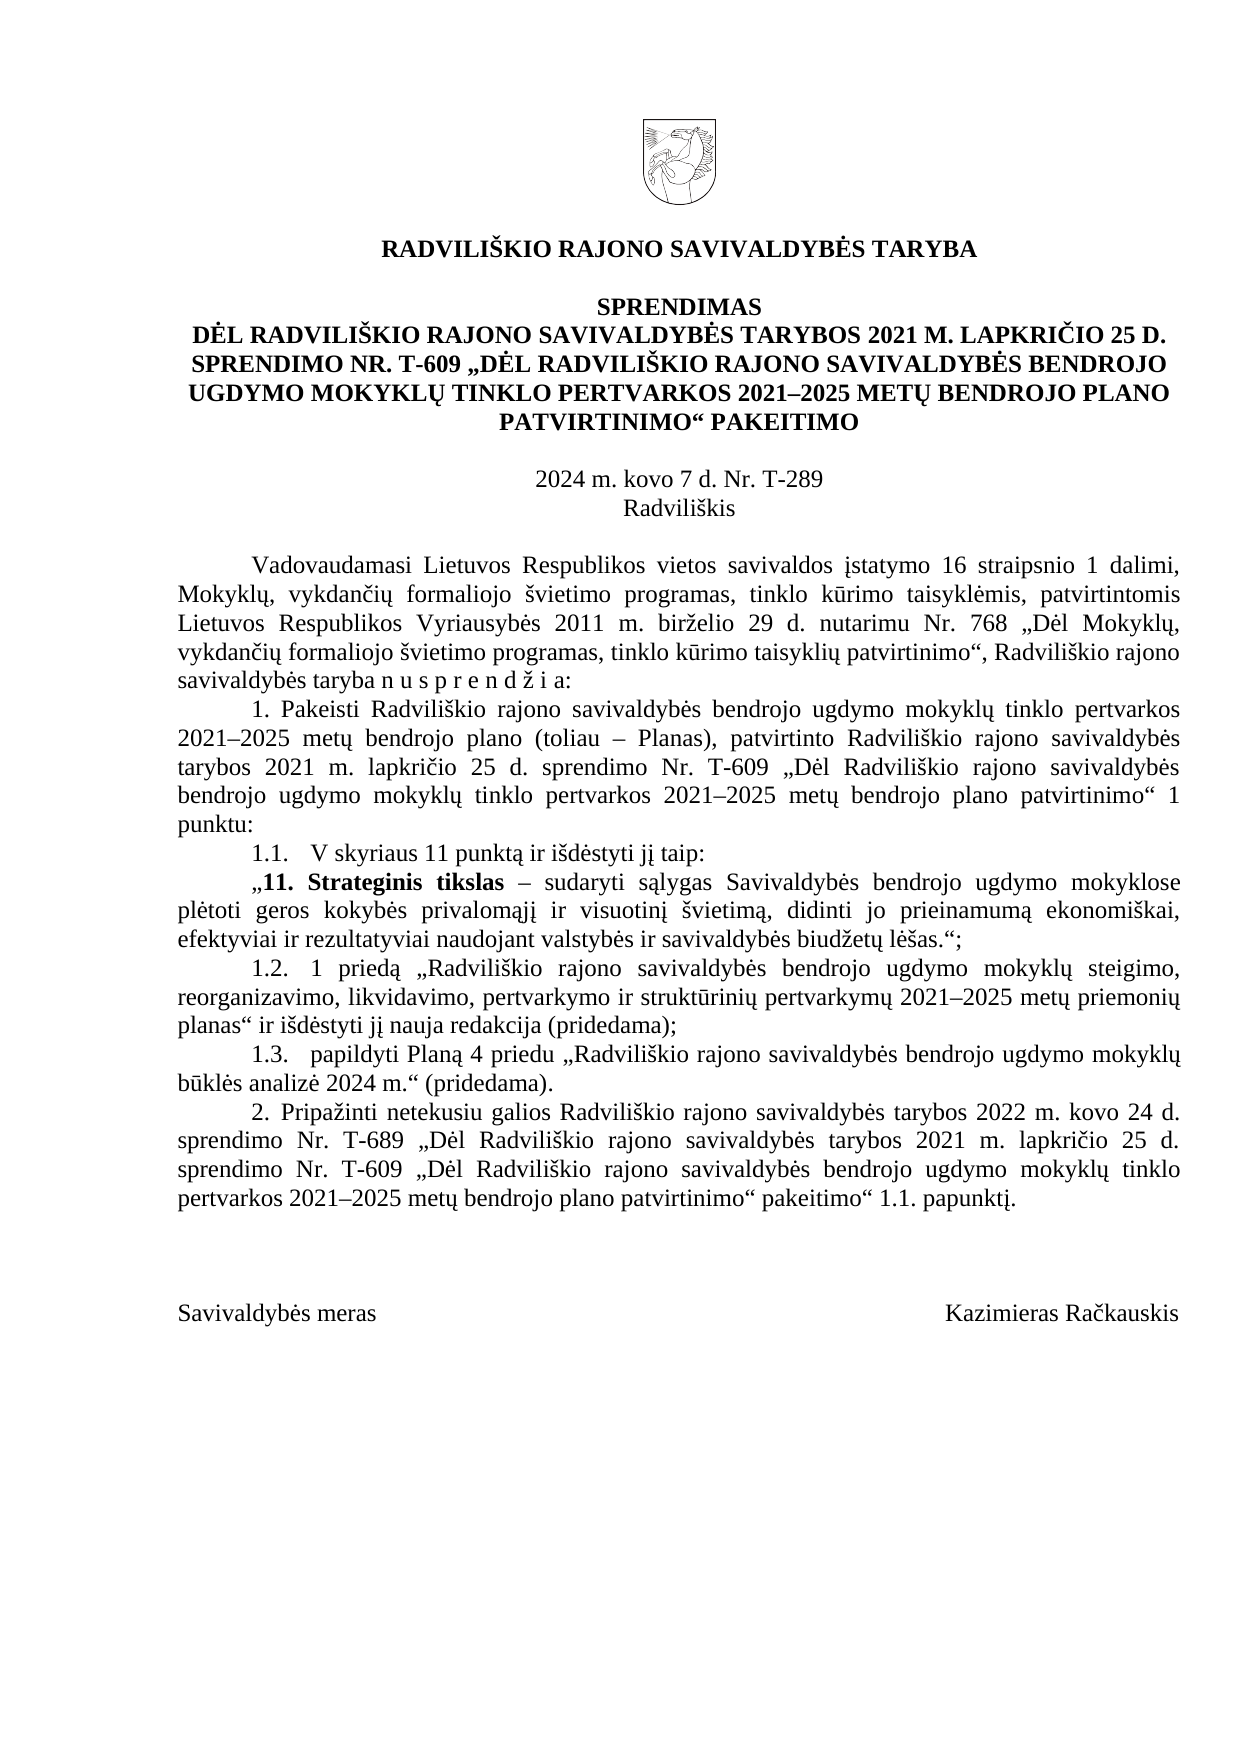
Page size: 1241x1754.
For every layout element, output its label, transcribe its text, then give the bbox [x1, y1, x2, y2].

text Vadovaudamasi Lietuvos Respublikos vietos savivaldos įstatymo 16 straipsnio 1 dalimi, Mokyklų, vykdančių formaliojo švietimo programas, tinklo kūrimo taisyklėmis, patvirtintomis Lietuvos Respublikos Vyriausybės 2011 m. birželio 29 d. nutarimu Nr. 768 „Dėl Mokyklų, vykdančių formaliojo švietimo programas, tinklo kūrimo taisyklių patvirtinimo“, Radviliškio rajono savivaldybės taryba nusprendžia: [177, 551, 1181, 694]
text 2024 m. kovo 7 d. Nr. T-289 [177, 464, 1181, 493]
text 1.3. papildyti Planą 4 priedu „Radviliškio rajono savivaldybės bendrojo ugdymo mokyklų būklės analizė 2024 m.“ (pridedama). [177, 1039, 1181, 1097]
text 1.2. 1 priedą „Radviliškio rajono savivaldybės bendrojo ugdymo mokyklų steigimo, reorganizavimo, likvidavimo, pertvarkymo ir struktūrinių pertvarkymų 2021–2025 metų priemonių planas“ ir išdėstyti jį nauja redakcija (pridedama); [177, 953, 1181, 1039]
text DĖL RADVILIŠKIO RAJONO SAVIVALDYBĖS TARYBOS 2021 M. LAPKRIČIO 25 D. SPRENDIMO NR. T-609 „DĖL RADVILIŠKIO RAJONO SAVIVALDYBĖS BENDROJO UGDYMO MOKYKLŲ TINKLO PERTVARKOS 2021–2025 METŲ BENDROJO PLANO PATVIRTINIMO“ PAKEITIMO [177, 321, 1181, 436]
text Savivaldybės meras Kazimieras Račkauskis [177, 1298, 1181, 1327]
text 1. Pakeisti Radviliškio rajono savivaldybės bendrojo ugdymo mokyklų tinklo pertvarkos 2021–2025 metų bendrojo plano (toliau – Planas), patvirtinto Radviliškio rajono savivaldybės tarybos 2021 m. lapkričio 25 d. sprendimo Nr. T-609 „Dėl Radviliškio rajono savivaldybės bendrojo ugdymo mokyklų tinklo pertvarkos 2021–2025 metų bendrojo plano patvirtinimo“ 1 punktu: [177, 694, 1181, 838]
text SPRENDIMAS [177, 292, 1181, 321]
text 2. Pripažinti netekusiu galios Radviliškio rajono savivaldybės tarybos 2022 m. kovo 24 d. sprendimo Nr. T-689 „Dėl Radviliškio rajono savivaldybės tarybos 2021 m. lapkričio 25 d. sprendimo Nr. T-609 „Dėl Radviliškio rajono savivaldybės bendrojo ugdymo mokyklų tinklo pertvarkos 2021–2025 metų bendrojo plano patvirtinimo“ pakeitimo“ 1.1. papunktį. [177, 1097, 1181, 1212]
text Radviliškis [177, 493, 1181, 522]
text „11. Strateginis tikslas – sudaryti sąlygas Savivaldybės bendrojo ugdymo mokyklose plėtoti geros kokybės privalomąjį ir visuotinį švietimą, didinti jo prieinamumą ekonomiškai, efektyviai ir rezultatyviai naudojant valstybės ir savivaldybės biudžetų lėšas.“; [177, 867, 1181, 953]
text RADVILIŠKIO RAJONO SAVIVALDYBĖS TARYBA [177, 234, 1181, 263]
text 1.1. V skyriaus 11 punktą ir išdėstyti jį taip: [177, 838, 1181, 867]
